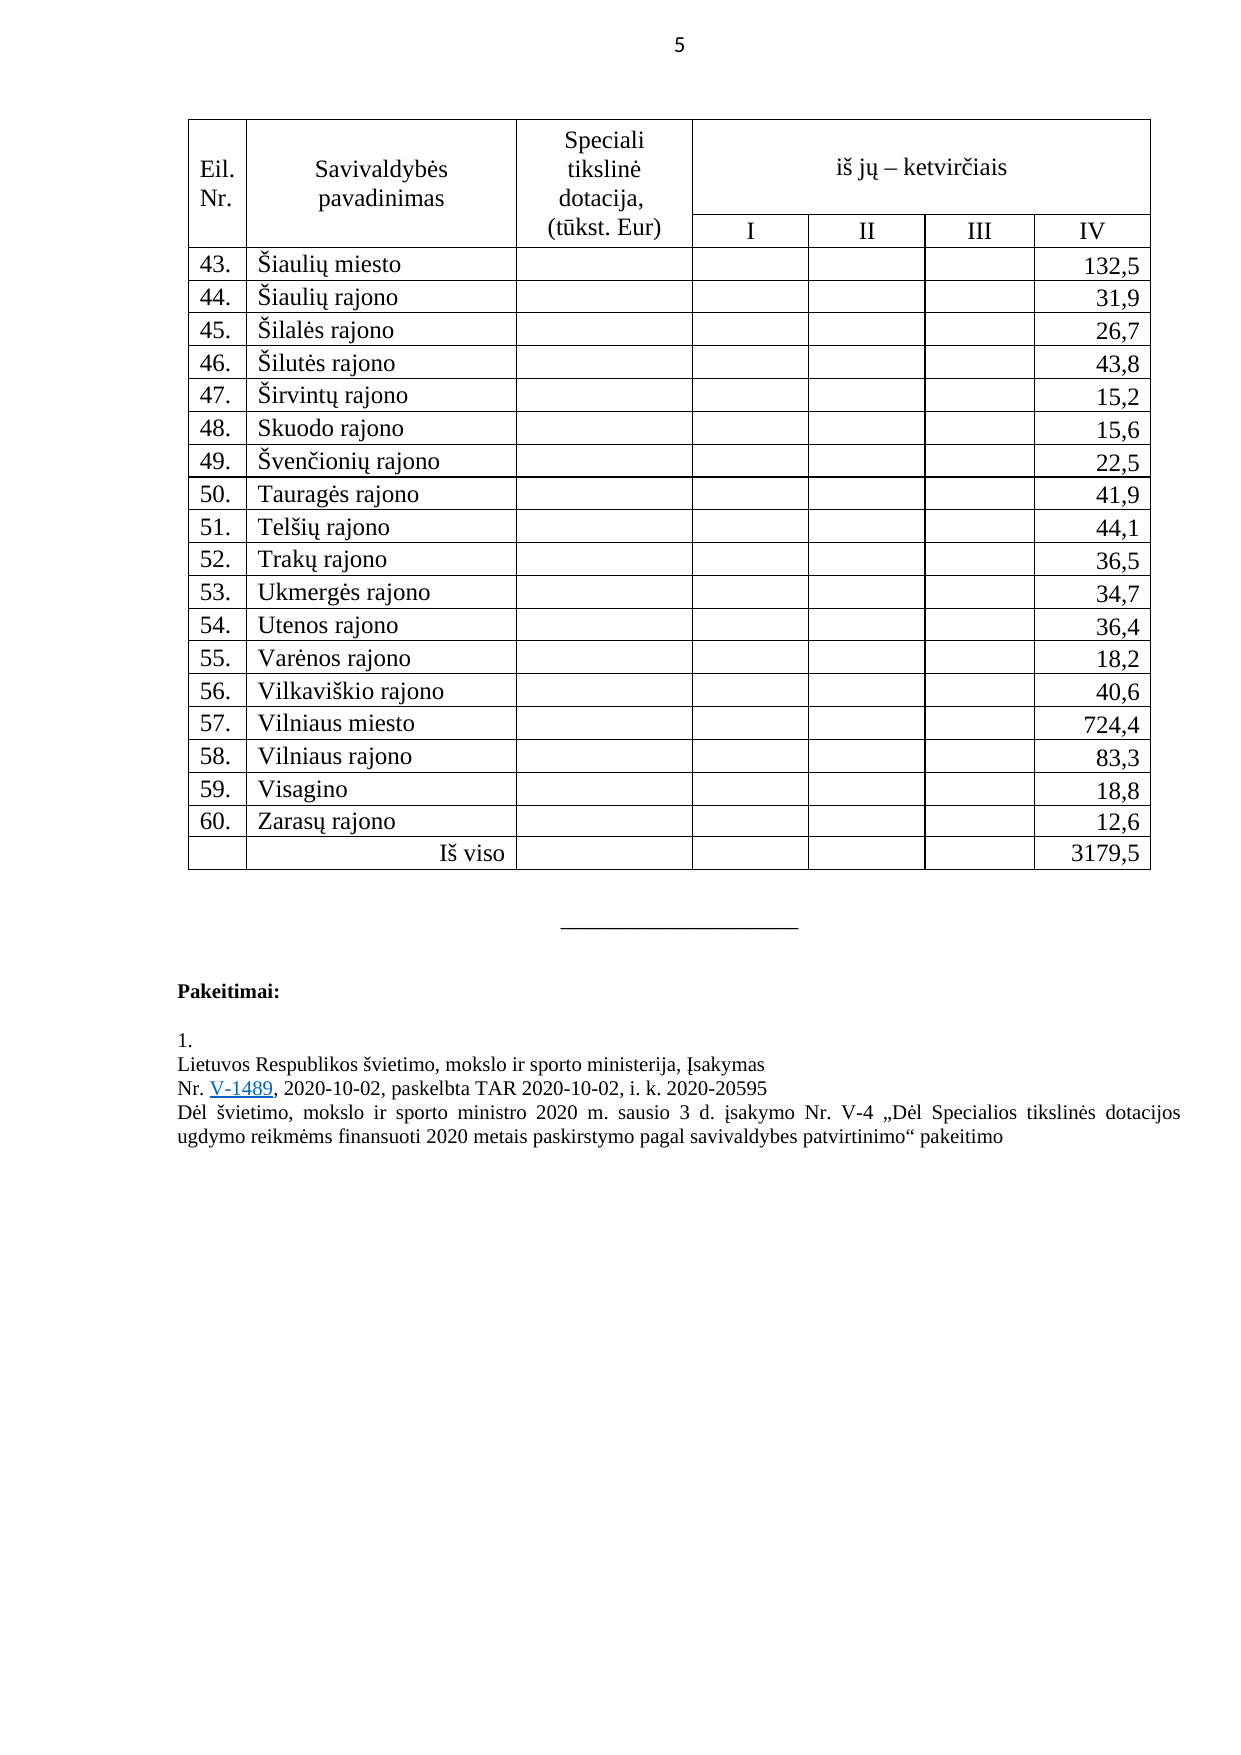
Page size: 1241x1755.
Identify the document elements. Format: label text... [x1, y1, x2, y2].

table_cell 43,8 [1035, 346, 1150, 378]
table_cell 48. [189, 412, 246, 443]
table_cell 47. [189, 379, 246, 411]
table_cell [693, 281, 808, 312]
table_cell [926, 740, 1034, 772]
table_cell Tauragės rajono [247, 478, 516, 509]
table_cell Šilutės rajono [247, 346, 516, 378]
table_cell Zarasų rajono [247, 806, 516, 836]
table_cell [517, 837, 692, 868]
table_cell 49. [189, 445, 246, 476]
table_cell 34,7 [1035, 576, 1150, 608]
table_cell Utenos rajono [247, 609, 516, 640]
table_cell [517, 248, 692, 279]
table_cell 44,1 [1035, 510, 1150, 542]
table_cell 43. [189, 248, 246, 279]
table_cell 57. [189, 707, 246, 739]
table_cell [809, 281, 924, 312]
table_cell [517, 740, 692, 772]
table_cell 724,4 [1035, 707, 1150, 739]
table_cell [693, 674, 808, 706]
table_cell Iš viso [247, 837, 516, 868]
table_cell [517, 576, 692, 608]
table_header Savivaldybės pavadinimas [247, 120, 516, 247]
table_cell [809, 478, 924, 509]
table_cell [809, 313, 924, 345]
table_cell [693, 478, 808, 509]
table_cell 60. [189, 806, 246, 836]
table_cell [517, 806, 692, 836]
table_cell 3179,5 [1035, 837, 1150, 868]
table_cell [517, 379, 692, 411]
table_cell 31,9 [1035, 281, 1150, 312]
table_cell [809, 707, 924, 739]
table_cell [926, 707, 1034, 739]
table_cell [517, 609, 692, 640]
table_cell Visagino [247, 773, 516, 804]
table_cell 12,6 [1035, 806, 1150, 836]
table_cell [926, 445, 1034, 476]
table_cell [809, 445, 924, 476]
table_header Speciali tikslinė dotacija, (tūkst. Eur) [517, 120, 692, 247]
table_cell 40,6 [1035, 674, 1150, 706]
table_cell Skuodo rajono [247, 412, 516, 443]
table_cell [517, 674, 692, 706]
table_cell [517, 641, 692, 673]
table_cell [809, 609, 924, 640]
table_cell 56. [189, 674, 246, 706]
table_header iš jų – ketvirčiais [693, 120, 1150, 214]
table_cell 83,3 [1035, 740, 1150, 772]
table_cell [926, 773, 1034, 804]
table_cell [809, 641, 924, 673]
table_cell [693, 313, 808, 345]
table_cell [693, 773, 808, 804]
table_cell [809, 248, 924, 279]
table_cell [693, 576, 808, 608]
table_cell 44. [189, 281, 246, 312]
table_cell 46. [189, 346, 246, 378]
table_cell [517, 773, 692, 804]
table_cell [926, 576, 1034, 608]
table_cell [693, 445, 808, 476]
table_cell Švenčionių rajono [247, 445, 516, 476]
table_cell [809, 412, 924, 443]
table_cell [926, 674, 1034, 706]
text Nr. V-1489, 2020-10-02, paskelbta TAR 2020-10-02, i. k. 2020-20595 [177, 1076, 1182, 1100]
text ___________________ [177, 903, 1182, 931]
table_cell Šiaulių miesto [247, 248, 516, 279]
table_cell [517, 707, 692, 739]
table_cell [926, 641, 1034, 673]
table_header Eil. Nr. [189, 120, 246, 247]
table_cell [926, 609, 1034, 640]
table_cell [517, 412, 692, 443]
table_cell [693, 510, 808, 542]
table_cell [809, 510, 924, 542]
table_cell [517, 313, 692, 345]
table_cell [517, 346, 692, 378]
table_cell [926, 313, 1034, 345]
table_cell 45. [189, 313, 246, 345]
table_cell [693, 248, 808, 279]
table_cell [926, 379, 1034, 411]
table_cell [926, 412, 1034, 443]
table_cell [693, 837, 808, 868]
table_cell 15,6 [1035, 412, 1150, 443]
table_cell [693, 806, 808, 836]
table_cell Telšių rajono [247, 510, 516, 542]
table_cell II [809, 215, 924, 247]
table_cell 52. [189, 543, 246, 575]
table_cell [693, 641, 808, 673]
table_cell [926, 543, 1034, 575]
table_cell [693, 609, 808, 640]
table_cell [693, 543, 808, 575]
table_cell 55. [189, 641, 246, 673]
table_cell 54. [189, 609, 246, 640]
table_cell [517, 445, 692, 476]
table_cell 41,9 [1035, 478, 1150, 509]
table_cell [809, 837, 924, 868]
table_cell [517, 510, 692, 542]
table_cell IV [1035, 215, 1150, 247]
table_cell [926, 510, 1034, 542]
table_cell [926, 346, 1034, 378]
table_cell [517, 543, 692, 575]
text Dėl švietimo, mokslo ir sporto ministro 2020 m. sausio 3 d. įsakymo Nr. V-4 „Dėl Specialios tikslinės dotacijos ugdymo reikmėms finansuoti 2020 metais paskirstymo pagal savivaldybes patvirtinimo“ pakeitimo [177, 1100, 1182, 1148]
table_cell [693, 379, 808, 411]
table_cell [809, 576, 924, 608]
table_cell 53. [189, 576, 246, 608]
table_cell [809, 346, 924, 378]
table_cell 26,7 [1035, 313, 1150, 345]
table_cell [517, 281, 692, 312]
table_cell [517, 478, 692, 509]
table_cell [926, 806, 1034, 836]
table_cell [809, 674, 924, 706]
table_cell [809, 806, 924, 836]
table_cell [809, 773, 924, 804]
table_cell Trakų rajono [247, 543, 516, 575]
table_cell III [926, 215, 1034, 247]
table_cell 36,5 [1035, 543, 1150, 575]
table_cell [189, 837, 246, 868]
table_cell [809, 543, 924, 575]
table_cell [693, 346, 808, 378]
table_cell [693, 412, 808, 443]
table_cell [926, 837, 1034, 868]
table_cell [926, 478, 1034, 509]
table_cell 18,8 [1035, 773, 1150, 804]
text 1. [177, 1028, 1182, 1052]
table_cell [693, 707, 808, 739]
text Lietuvos Respublikos švietimo, mokslo ir sporto ministerija, Įsakymas [177, 1052, 1182, 1076]
table_cell 58. [189, 740, 246, 772]
table_cell [693, 740, 808, 772]
table_cell 51. [189, 510, 246, 542]
table_cell Vilkaviškio rajono [247, 674, 516, 706]
table_cell 132,5 [1035, 248, 1150, 279]
table_cell 36,4 [1035, 609, 1150, 640]
table_cell Vilniaus rajono [247, 740, 516, 772]
table_cell Vilniaus miesto [247, 707, 516, 739]
table_cell Ukmergės rajono [247, 576, 516, 608]
table_cell I [693, 215, 808, 247]
table_cell Varėnos rajono [247, 641, 516, 673]
table_cell 15,2 [1035, 379, 1150, 411]
table_cell [926, 248, 1034, 279]
table_cell Šilalės rajono [247, 313, 516, 345]
table_cell 22,5 [1035, 445, 1150, 476]
table_cell Širvintų rajono [247, 379, 516, 411]
table_cell Šiaulių rajono [247, 281, 516, 312]
table_cell [809, 379, 924, 411]
table_cell [809, 740, 924, 772]
table_cell [926, 281, 1034, 312]
text Pakeitimai: [177, 979, 1182, 1003]
table_cell 50. [189, 478, 246, 509]
table_cell 59. [189, 773, 246, 804]
table_cell 18,2 [1035, 641, 1150, 673]
